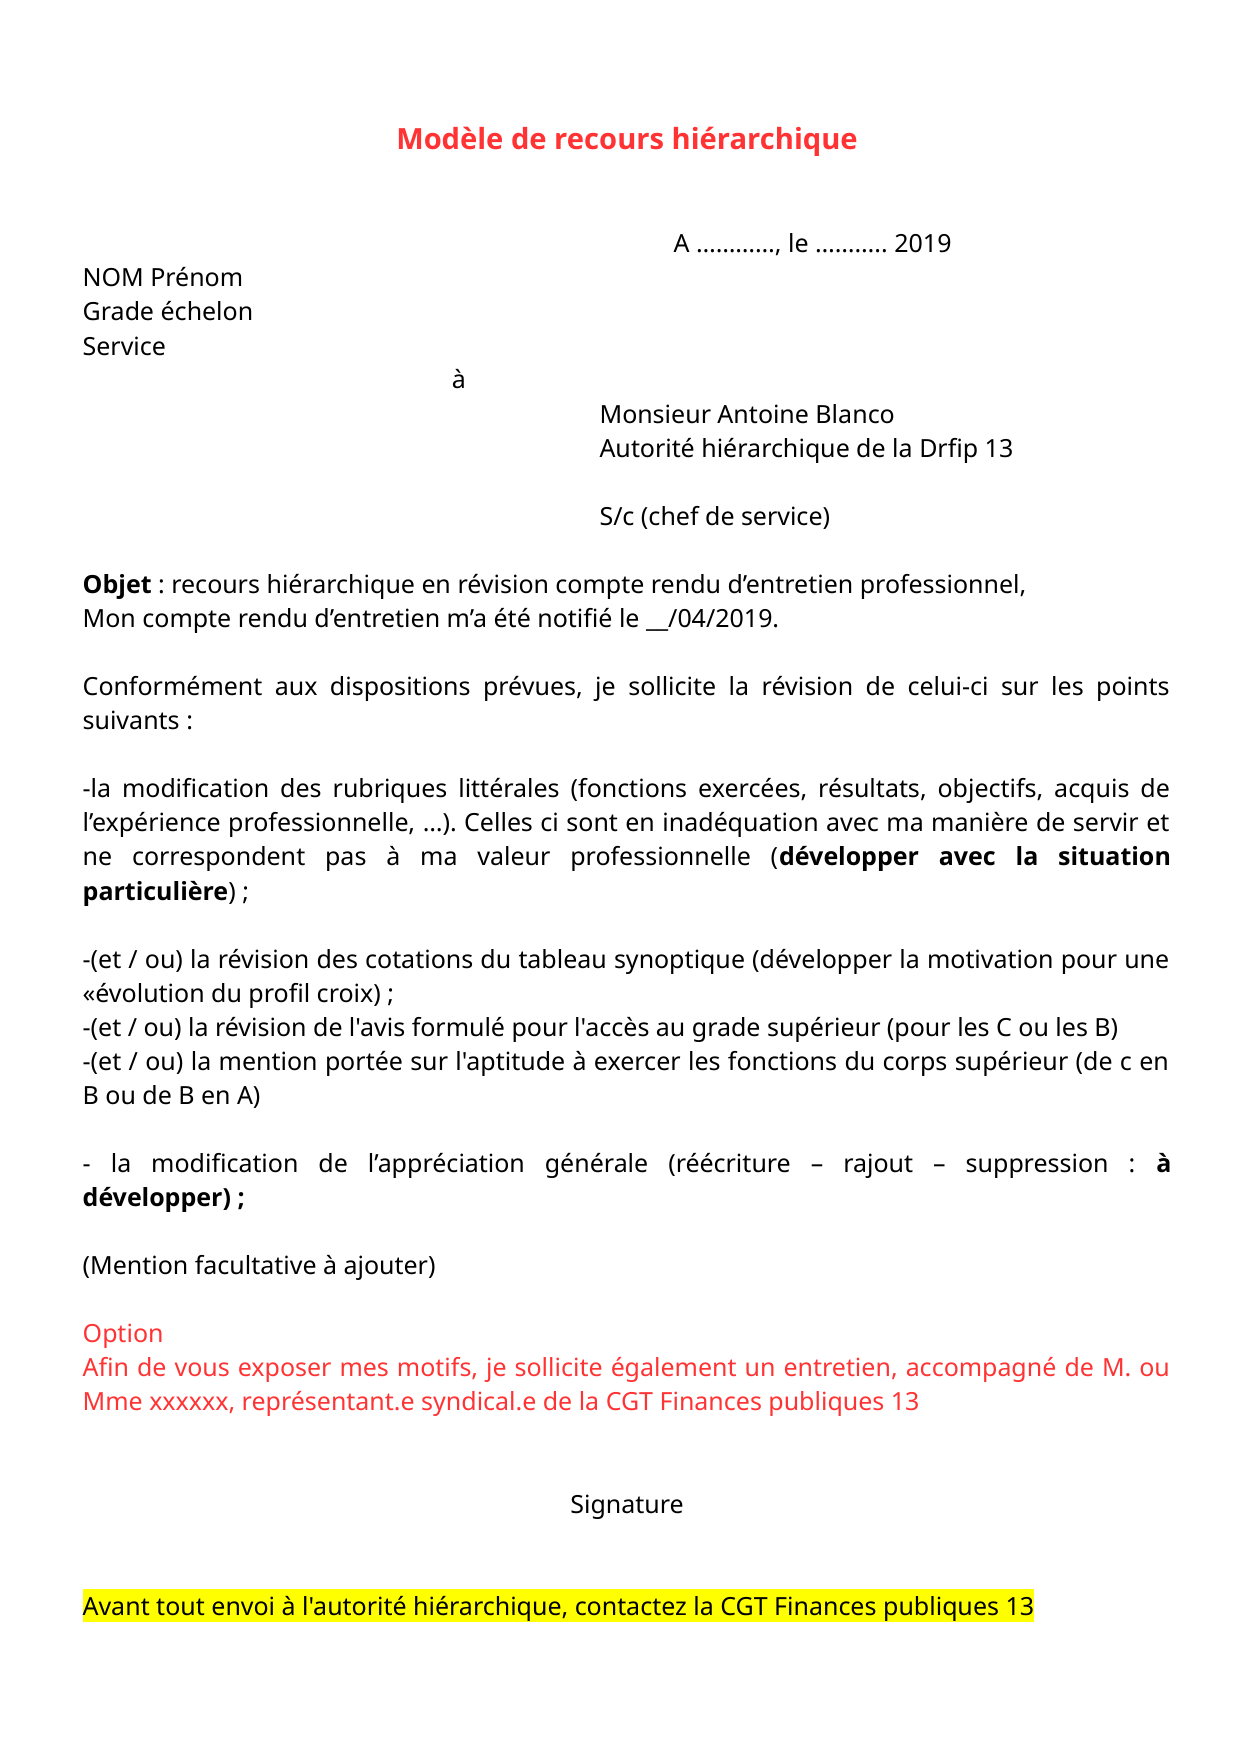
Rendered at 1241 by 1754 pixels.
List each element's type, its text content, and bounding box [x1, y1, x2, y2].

text S/c (chef de service) [82, 498, 1171, 532]
text Modèle de recours hiérarchique [82, 118, 1171, 158]
text NOM Prénom [82, 260, 1171, 294]
text Signature [82, 1486, 1171, 1520]
text Objet : recours hiérarchique en révision compte rendu d’entretien professionnel, [82, 567, 1171, 601]
text -(et / ou) la révision de l'avis formulé pour l'accès au grade supérieur (pour les C ou les B) [82, 1009, 1171, 1043]
text - la modification de l’appréciation générale (réécriture – rajout – suppression : à développer) ; [82, 1146, 1171, 1214]
text Option [82, 1316, 1171, 1350]
text -la modification des rubriques littérales (fonctions exercées, résultats, objectifs, acquis de l’expérience professionnelle, …). Celles ci sont en inadéquation avec ma manière de servir et ne correspondent pas à ma valeur professionnelle (développer avec la situation particulière) ; [82, 771, 1171, 907]
text (Mention facultative à ajouter) [82, 1248, 1171, 1282]
text Grade échelon [82, 294, 1171, 328]
text -(et / ou) la mention portée sur l'aptitude à exercer les fonctions du corps supérieur (de c en B ou de B en A) [82, 1043, 1171, 1112]
text -(et / ou) la révision des cotations du tableau synoptique (développer la motivation pour une «évolution du profil croix) ; [82, 941, 1171, 1009]
text Afin de vous exposer mes motifs, je sollicite également un entretien, accompagné de M. ou Mme xxxxxx, représentant.e syndical.e de la CGT Finances publiques 13 [82, 1350, 1171, 1418]
text Avant tout envoi à l'autorité hiérarchique, contactez la CGT Finances publiques 13 [82, 1588, 1171, 1622]
text Monsieur Antoine Blanco [82, 396, 1171, 430]
text Service [82, 328, 1171, 362]
text à [82, 362, 1171, 396]
text A …………, le ……….. 2019 [82, 226, 1171, 260]
text Autorité hiérarchique de la Drfip 13 [82, 430, 1171, 464]
text Mon compte rendu d’entretien m’a été notifié le __/04/2019. [82, 601, 1171, 635]
text Conformément aux dispositions prévues, je sollicite la révision de celui-ci sur les points suivants : [82, 669, 1171, 737]
